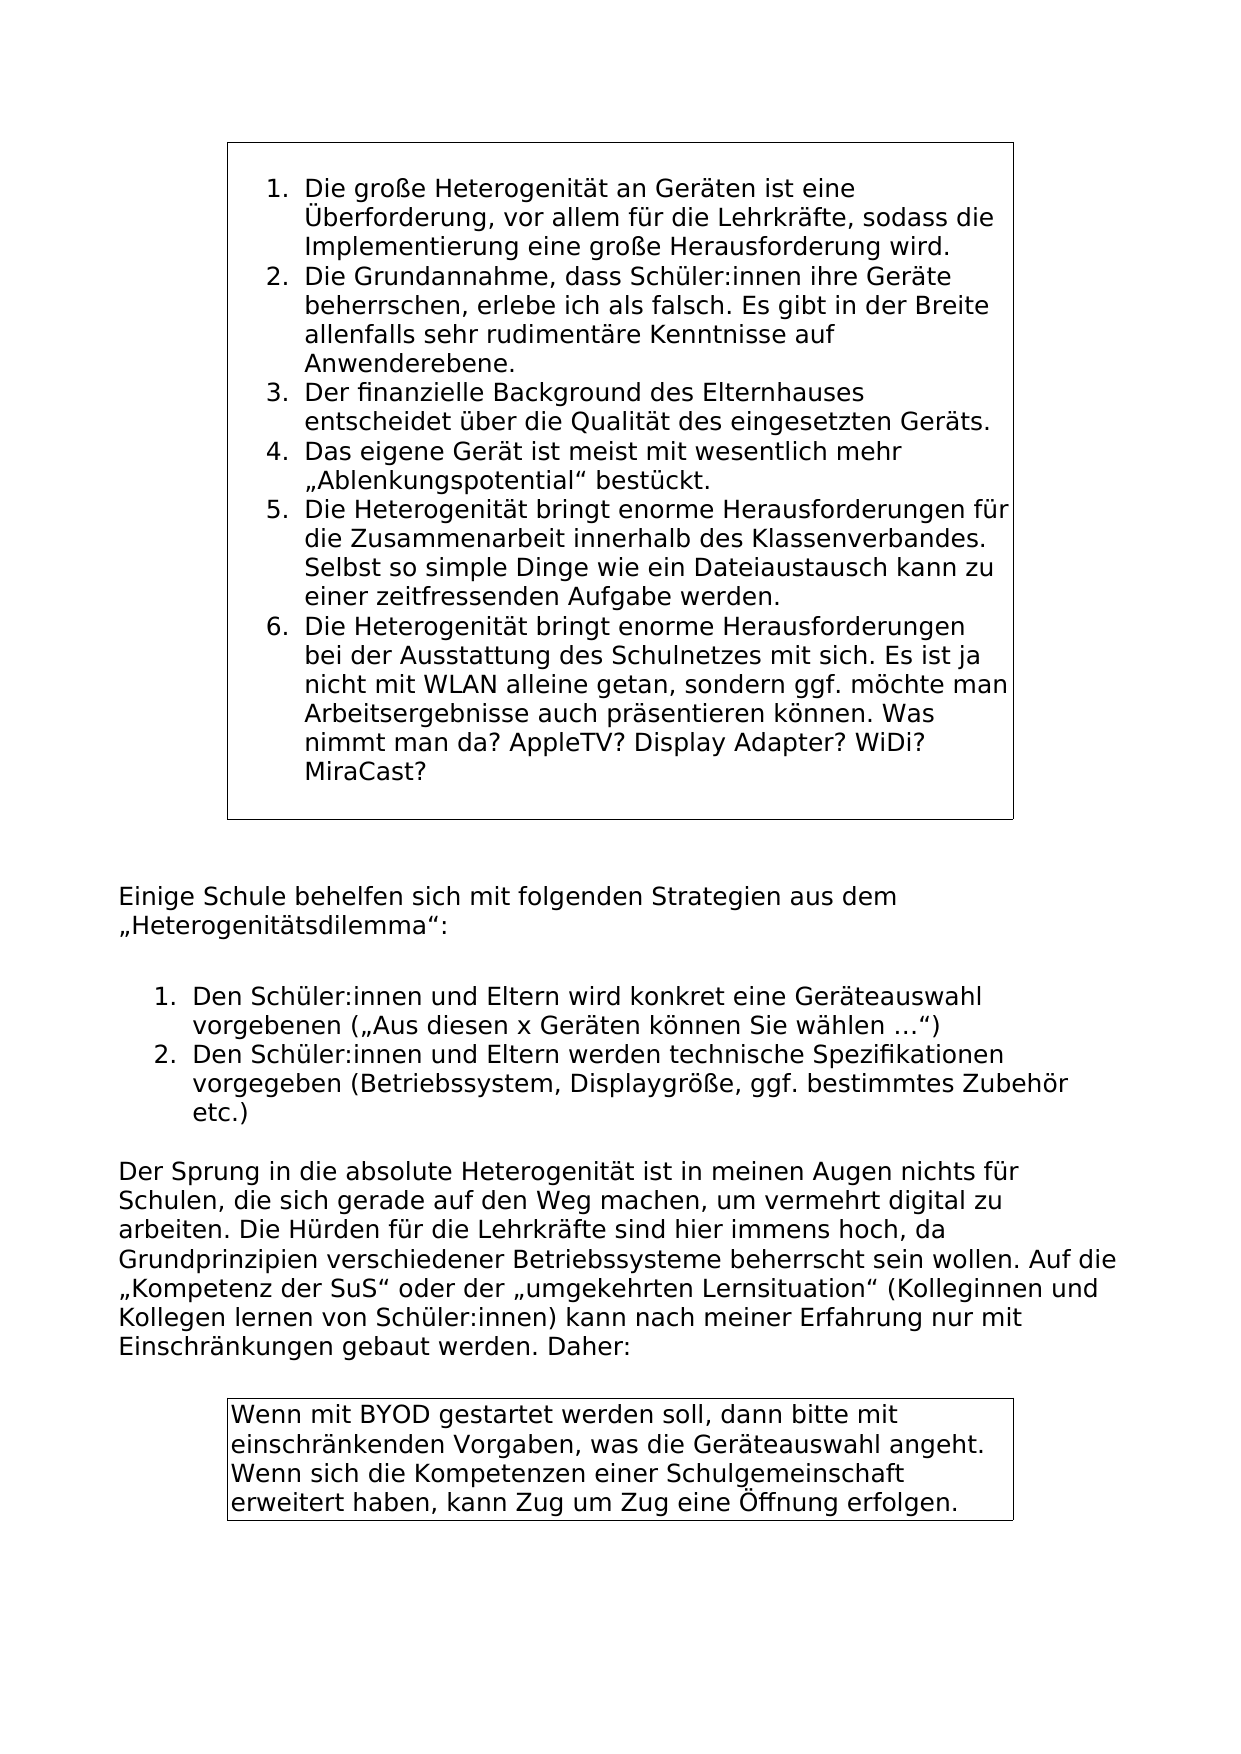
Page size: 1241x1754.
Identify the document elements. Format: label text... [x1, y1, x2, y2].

list Den Schüler:innen und Eltern wird konkret eine Geräteauswahl vorgebenen („Aus diesen x Geräten können Sie wählen …“) [177, 982, 1122, 1040]
table_header Wenn mit BYOD gestartet werden soll, dann bitte mit einschränkenden Vorgaben, was die Geräteauswahl angeht. Wenn sich die Kompetenzen einer Schulgemeinschaft erweitert haben, kann Zug um Zug eine Öffnung erfolgen. [228, 1399, 1013, 1520]
table_header Die große Heterogenität an Geräten ist eine Überforderung, vor allem für die Lehrkräfte, sodass die Implementierung eine große Herausforderung wird. Die Grundannahme, dass Schüler:innen ihre Geräte beherrschen, erlebe ich als falsch. Es gibt in der Breite allenfalls sehr rudimentäre Kenntnisse auf Anwenderebene. Der finanzielle Background des Elternhauses entscheidet über die Qualität des eingesetzten Geräts. Das eigene Gerät ist meist mit wesentlich mehr „Ablenkungspotential“ bestückt. Die Heterogenität bringt enorme Herausforderungen für die Zusammenarbeit innerhalb des Klassenverbandes. Selbst so simple Dinge wie ein Dateiaustausch kann zu einer zeitfressenden Aufgabe werden. Die Heterogenität bringt enorme Herausforderungen bei der Ausstattung des Schulnetzes mit sich. Es ist ja nicht mit WLAN alleine getan, sondern ggf. möchte man Arbeitsergebnisse auch präsentieren können. Was nimmt man da? AppleTV? Display Adapter? WiDi? MiraCast? [228, 143, 1013, 819]
text Einige Schule behelfen sich mit folgenden Strategien aus dem „Heterogenitätsdilemma“: [118, 882, 1122, 940]
text Der Sprung in die absolute Heterogenität ist in meinen Augen nichts für Schulen, die sich gerade auf den Weg machen, um vermehrt digital zu arbeiten. Die Hürden für die Lehrkräfte sind hier immens hoch, da Grundprinzipien verschiedener Betriebssysteme beherrscht sein wollen. Auf die „Kompetenz der SuS“ oder der „umgekehrten Lernsituation“ (Kolleginnen und Kollegen lernen von Schüler:innen) kann nach meiner Erfahrung nur mit Einschränkungen gebaut werden. Daher: [118, 1157, 1122, 1361]
list Den Schüler:innen und Eltern werden technische Spezifikationen vorgegeben (Betriebssystem, Displaygröße, ggf. bestimmtes Zubehör etc.) [177, 1040, 1122, 1128]
